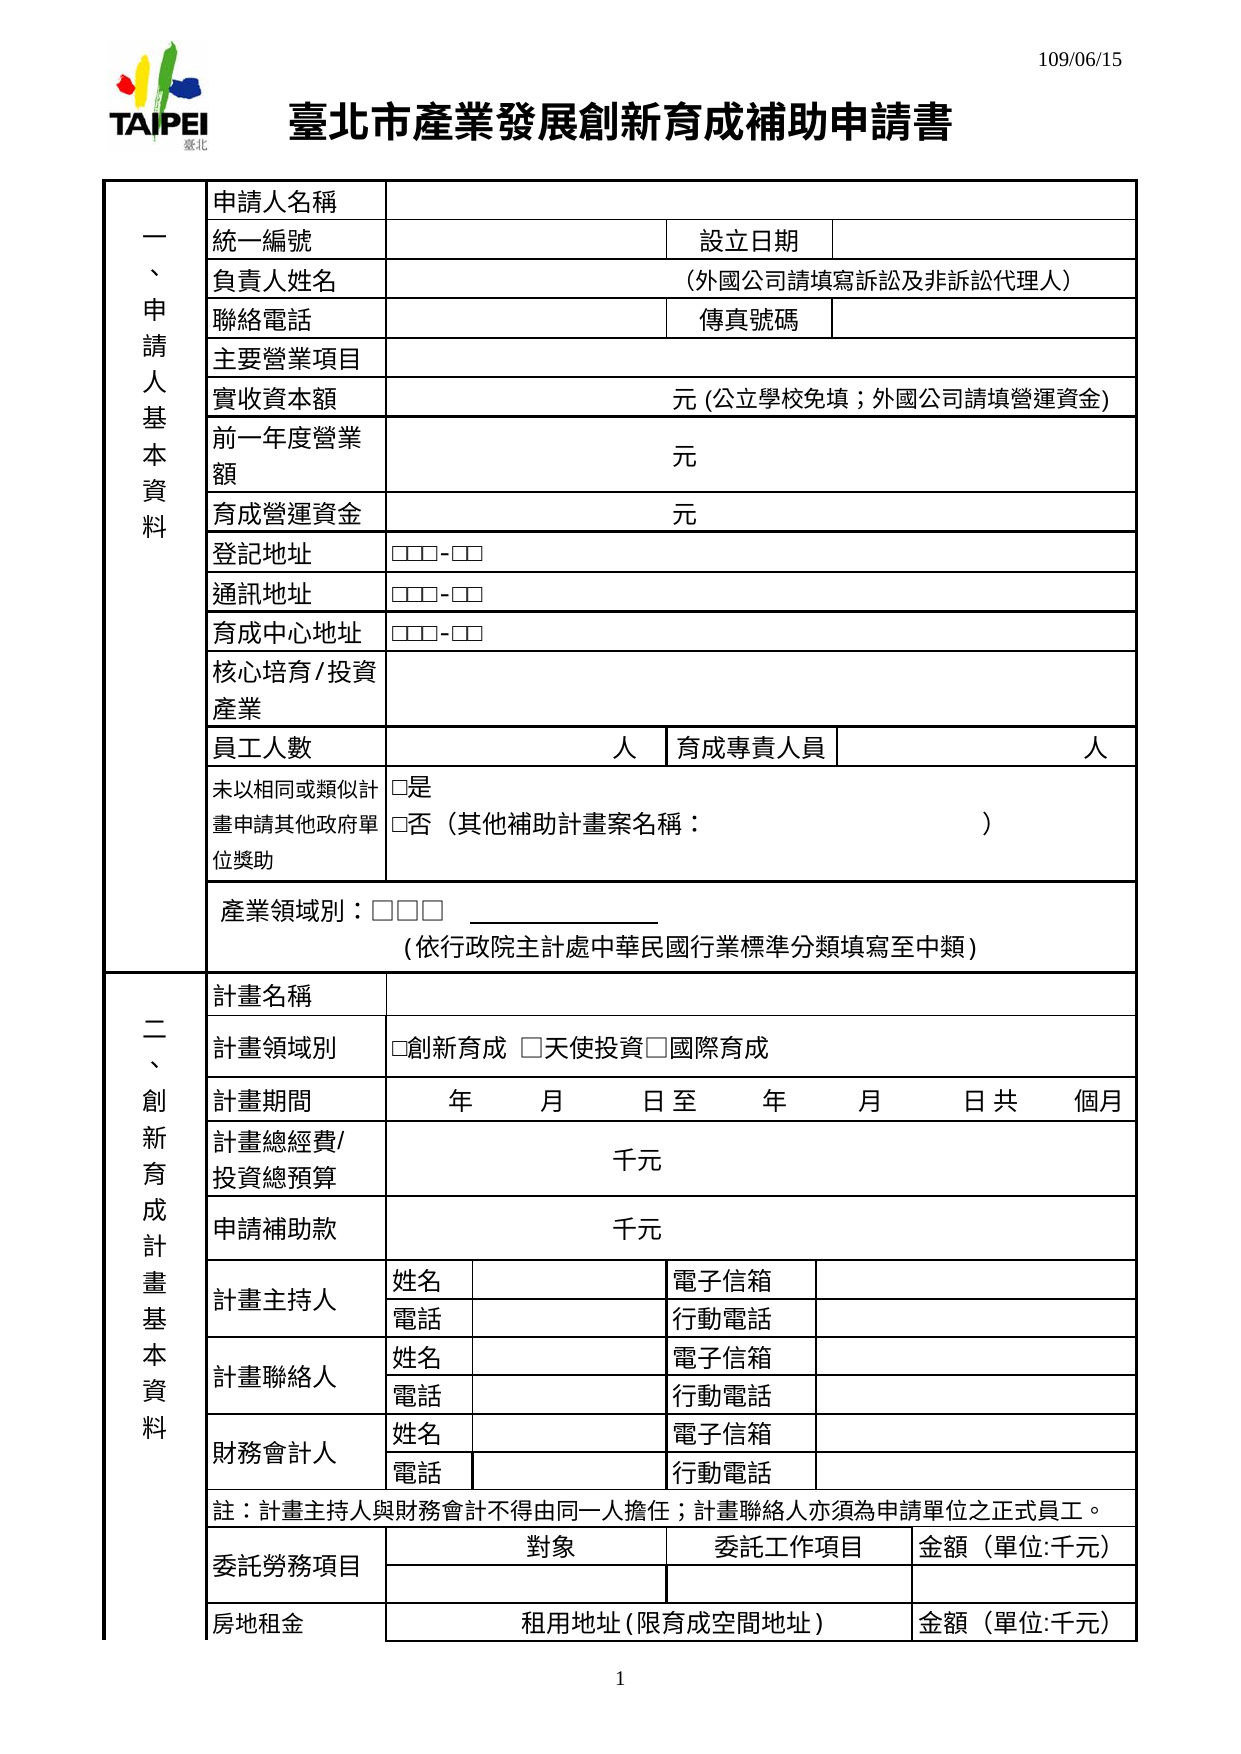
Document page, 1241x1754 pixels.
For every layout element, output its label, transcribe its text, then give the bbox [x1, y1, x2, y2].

table_cell 姓名 [387, 1415, 472, 1451]
table_cell 姓名 [387, 1338, 472, 1374]
table_cell 育成營運資金 [208, 493, 385, 530]
table_cell [817, 1338, 1135, 1374]
table_cell [387, 339, 1135, 376]
table_cell □□□-□□ [387, 573, 1135, 610]
table_cell 計畫名稱 [208, 974, 386, 1015]
table_cell 金額（單位:千元） [913, 1604, 1135, 1640]
table_cell （外國公司請填寫訴訟及非訴訟代理人） [666, 260, 1135, 297]
table_cell 對象 [387, 1528, 666, 1564]
table_cell [387, 260, 666, 297]
table_cell [683, 1122, 1135, 1194]
table_cell [387, 220, 666, 258]
table_cell 房地租金 [208, 1604, 385, 1640]
table_cell [473, 1415, 665, 1451]
table_cell 共 [987, 1078, 1017, 1120]
table_cell 實收資本額 [208, 378, 385, 415]
table_header 申請人名稱 [208, 182, 385, 218]
table_cell 至 [666, 1078, 698, 1120]
table_cell [473, 1338, 665, 1374]
table_cell 人 [1077, 728, 1135, 765]
table_cell 委託工作項目 [667, 1528, 911, 1564]
table_cell 日 [956, 1078, 987, 1120]
table_cell [838, 728, 1077, 765]
table_cell [387, 418, 666, 491]
table_cell 千元 [606, 1197, 683, 1259]
table_cell 註：計畫主持人與財務會計不得由同一人擔任；計畫聯絡人亦須為申請單位之正式員工。 [208, 1490, 1135, 1526]
table_cell [817, 1300, 1135, 1336]
table_cell [833, 299, 1135, 337]
table_cell 計畫期間 [208, 1078, 385, 1120]
table_cell [387, 652, 1135, 725]
table_cell 租用地址(限育成空間地址) [387, 1604, 911, 1640]
table_cell 年 [756, 1078, 787, 1120]
table_cell [387, 299, 666, 337]
table_cell [817, 1376, 1135, 1413]
table_cell (公立學校免填；外國公司請填營運資金) [699, 378, 1135, 415]
table_cell [387, 378, 666, 415]
table_cell [474, 1453, 665, 1489]
table_cell 行動電話 [668, 1300, 815, 1336]
table_cell 電子信箱 [668, 1338, 815, 1374]
table_cell [833, 220, 1135, 258]
table_cell 日 [635, 1078, 666, 1120]
table_cell [387, 1078, 442, 1120]
table_cell 行動電話 [668, 1453, 815, 1489]
table_cell [699, 493, 1135, 530]
table_cell 二 、 創 新 育 成 計 畫 基 本 資 料 [106, 974, 205, 1640]
table_cell 計畫領域別 [208, 1016, 385, 1076]
table_cell [473, 1300, 665, 1336]
table_cell 核心培育/投資產業 [208, 652, 385, 725]
table_cell 設立日期 [667, 220, 832, 258]
table_cell 計畫聯絡人 [208, 1338, 385, 1413]
table_cell 電話 [387, 1376, 472, 1413]
table_cell 未以相同或類似計畫申請其他政府單位獎助 [208, 767, 385, 880]
table_cell [1017, 1078, 1061, 1120]
table_cell [387, 493, 666, 530]
table_cell [473, 1376, 665, 1413]
table_cell [387, 1566, 665, 1602]
table_cell 姓名 [387, 1261, 472, 1298]
table_cell 元 [666, 493, 698, 530]
table_cell [387, 1122, 606, 1194]
table_cell 財務會計人 [208, 1415, 385, 1489]
table_cell [883, 1078, 956, 1120]
table_cell [699, 1078, 756, 1120]
table_cell [473, 1261, 665, 1298]
table_cell 育成中心地址 [208, 613, 385, 650]
table_cell 月 [531, 1078, 575, 1120]
table_cell 登記地址 [208, 533, 385, 571]
table_cell [817, 1415, 1135, 1451]
table_cell 人 [606, 728, 665, 765]
table_cell [473, 1078, 531, 1120]
table_cell 申請補助款 [208, 1197, 385, 1259]
table_cell 育成專責人員 [668, 728, 836, 765]
table_cell [668, 1566, 911, 1602]
table_cell 電子信箱 [668, 1261, 815, 1298]
table_cell [387, 1197, 606, 1259]
table_cell 通訊地址 [208, 573, 385, 610]
table_cell 主要營業項目 [208, 339, 385, 376]
table_header [387, 182, 1135, 218]
table_cell [913, 1566, 1135, 1602]
table_cell 計畫總經費/ 投資總預算 [208, 1122, 385, 1194]
table_cell [683, 1197, 1135, 1259]
table_cell [575, 1078, 635, 1120]
table_cell 前一年度營業額 [208, 418, 385, 491]
table_cell □創新育成 □天使投資□國際育成 [387, 1016, 1135, 1076]
table_header 一 、 申 請 人 基 本 資 料 [106, 182, 205, 971]
table_cell 個月 [1061, 1078, 1135, 1120]
table_cell 元 [666, 378, 698, 415]
table_cell 年 [442, 1078, 472, 1120]
table_cell □是 □否（其他補助計畫案名稱： ） [387, 767, 1135, 880]
table_cell [699, 418, 1135, 491]
table_cell □□□-□□ [387, 613, 1135, 650]
table_cell [817, 1453, 1135, 1489]
table_cell 行動電話 [668, 1376, 815, 1413]
table_cell 員工人數 [208, 728, 385, 765]
table_cell [387, 974, 1135, 1015]
table_cell 電話 [387, 1453, 471, 1489]
table_cell 電子信箱 [668, 1415, 815, 1451]
table_cell 負責人姓名 [208, 260, 385, 297]
table_cell 月 [853, 1078, 883, 1120]
table_cell □□□-□□ [387, 533, 1135, 571]
table_cell 委託勞務項目 [208, 1528, 385, 1602]
table_cell 產業領域別：□□□ (依行政院主計處中華民國行業標準分類填寫至中類) [208, 883, 1135, 971]
table_cell 計畫主持人 [208, 1261, 385, 1336]
table_cell 金額（單位:千元） [913, 1527, 1135, 1564]
table_cell [787, 1078, 852, 1120]
text 臺北市產業發展創新育成補助申請書 [210, 89, 1122, 149]
table_cell 傳真號碼 [667, 299, 831, 337]
table_cell 電話 [387, 1300, 472, 1336]
table_cell 聯絡電話 [208, 299, 385, 337]
table_cell 千元 [606, 1122, 683, 1194]
table_cell [387, 728, 606, 765]
table_cell 元 [666, 418, 698, 491]
table_cell [817, 1261, 1135, 1298]
table_cell 統一編號 [208, 220, 385, 258]
